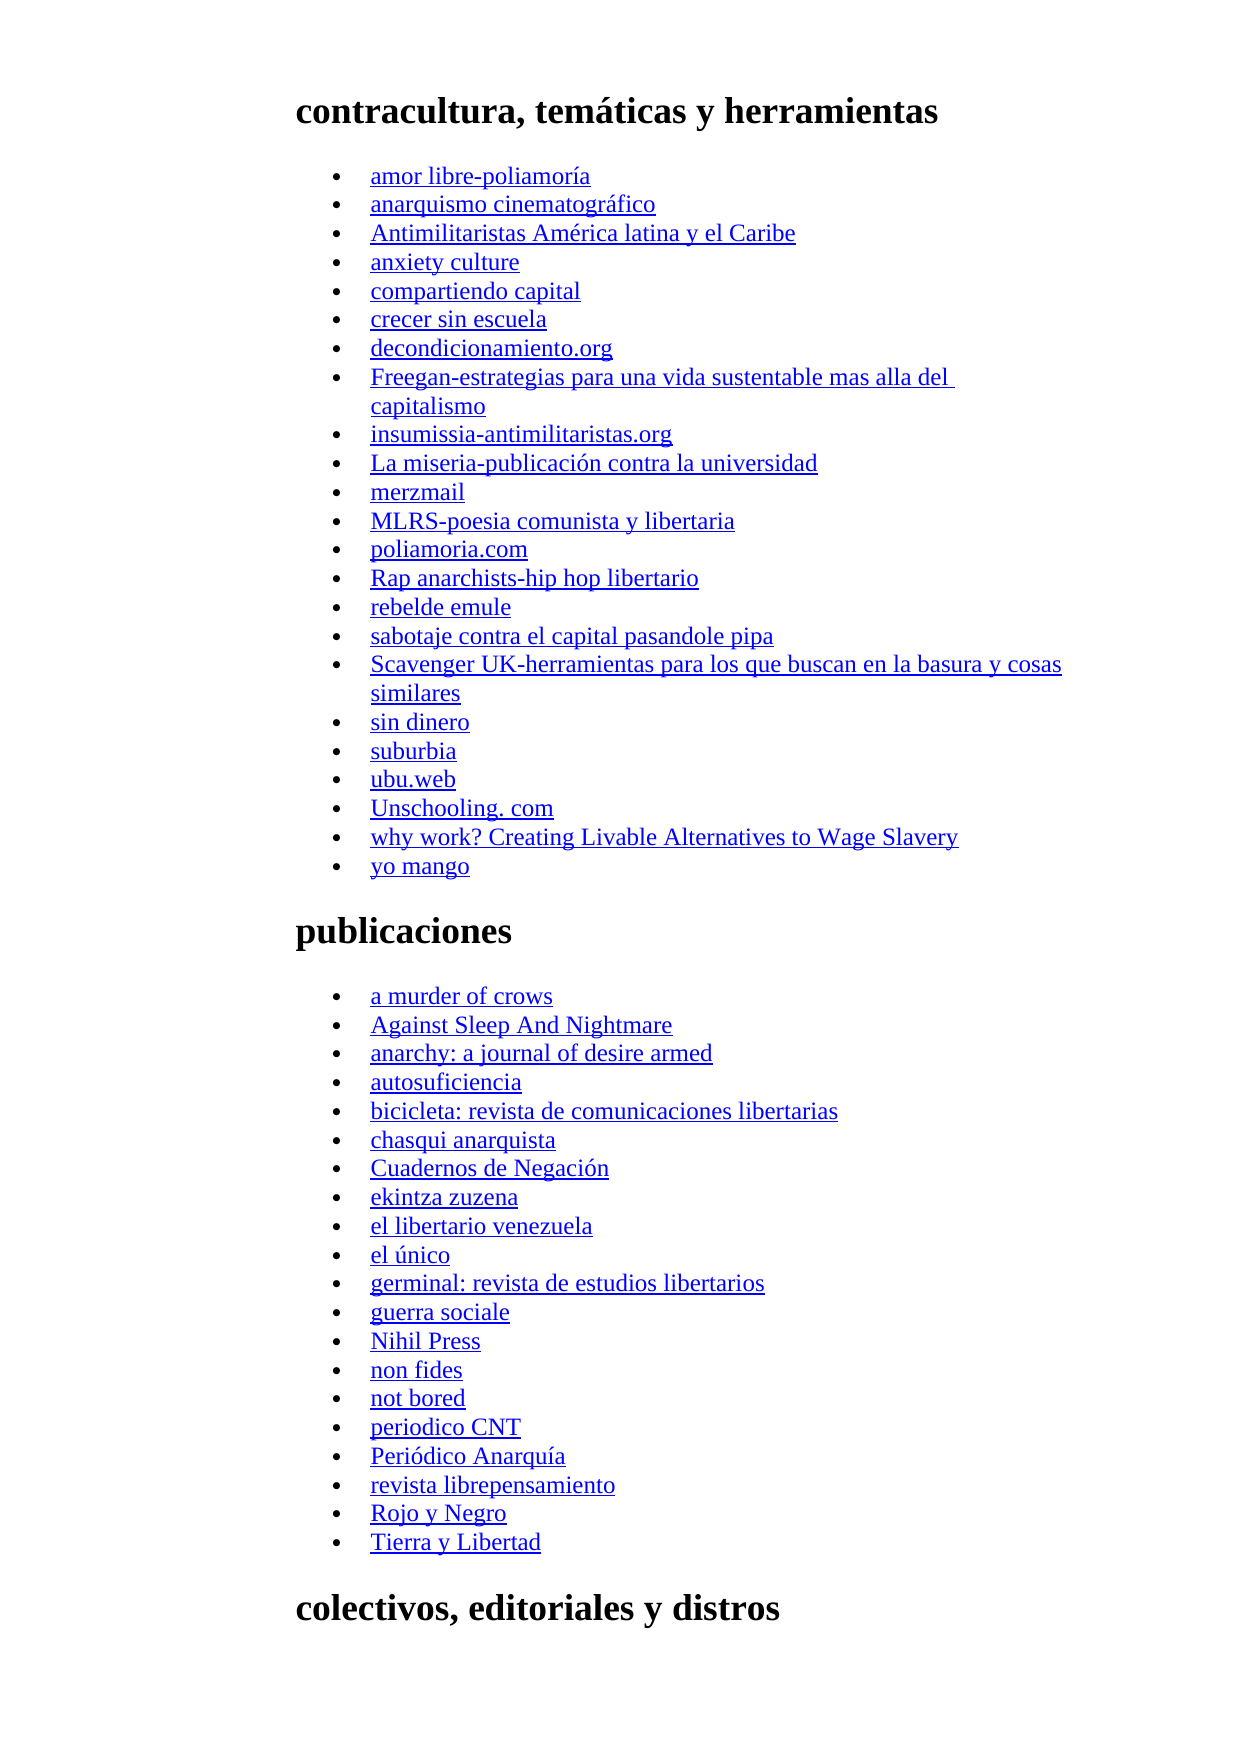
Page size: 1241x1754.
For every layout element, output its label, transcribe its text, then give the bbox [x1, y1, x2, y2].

list guerra sociale [333, 1297, 1063, 1326]
list anxiety culture [333, 247, 1063, 276]
list suburbia [333, 736, 1063, 764]
list Periódico Anarquía [333, 1441, 1063, 1470]
subtitle contracultura, temáticas y herramientas [295, 88, 1063, 132]
list ubu.web [333, 764, 1063, 793]
list Tierra y Libertad [333, 1527, 1063, 1556]
list not bored [333, 1383, 1063, 1412]
list Antimilitaristas América latina y el Caribe [333, 218, 1063, 247]
subtitle colectivos, editoriales y distros [295, 1585, 1063, 1628]
list amor libre-poliamoría [333, 161, 1063, 189]
list non fides [333, 1355, 1063, 1383]
list el libertario venezuela [333, 1211, 1063, 1240]
list bicicleta: revista de comunicaciones libertarias [333, 1096, 1063, 1125]
list merzmail [333, 477, 1063, 506]
list poliamoria.com [333, 534, 1063, 563]
list ekintza zuzena [333, 1182, 1063, 1211]
list revista librepensamiento [333, 1470, 1063, 1498]
list MLRS-poesia comunista y libertaria [333, 506, 1063, 534]
list sabotaje contra el capital pasandole pipa [333, 621, 1063, 649]
list Against Sleep And Nightmare [333, 1010, 1063, 1038]
list periodico CNT [333, 1412, 1063, 1441]
list el único [333, 1240, 1063, 1268]
list Nihil Press [333, 1326, 1063, 1355]
list decondicionamiento.org [333, 333, 1063, 362]
list Freegan-estrategias para una vida sustentable mas alla del capitalismo [333, 362, 1063, 419]
list Scavenger UK-herramientas para los que buscan en la basura y cosas similares [333, 649, 1063, 707]
list Rap anarchists-hip hop libertario [333, 563, 1063, 592]
list a murder of crows [333, 981, 1063, 1010]
list germinal: revista de estudios libertarios [333, 1268, 1063, 1297]
list why work? Creating Livable Alternatives to Wage Slavery [333, 822, 1063, 851]
list sin dinero [333, 707, 1063, 736]
list compartiendo capital [333, 276, 1063, 304]
list Rojo y Negro [333, 1498, 1063, 1527]
list insumissia-antimilitaristas.org [333, 419, 1063, 448]
list La miseria-publicación contra la universidad [333, 448, 1063, 477]
subtitle publicaciones [295, 909, 1063, 952]
list chasqui anarquista [333, 1125, 1063, 1153]
list Unschooling. com [333, 793, 1063, 822]
list anarquismo cinematográfico [333, 189, 1063, 218]
list crecer sin escuela [333, 304, 1063, 333]
list Cuadernos de Negación [333, 1153, 1063, 1182]
list rebelde emule [333, 592, 1063, 621]
list anarchy: a journal of desire armed [333, 1038, 1063, 1067]
list yo mango [333, 851, 1063, 879]
list autosuficiencia [333, 1067, 1063, 1096]
